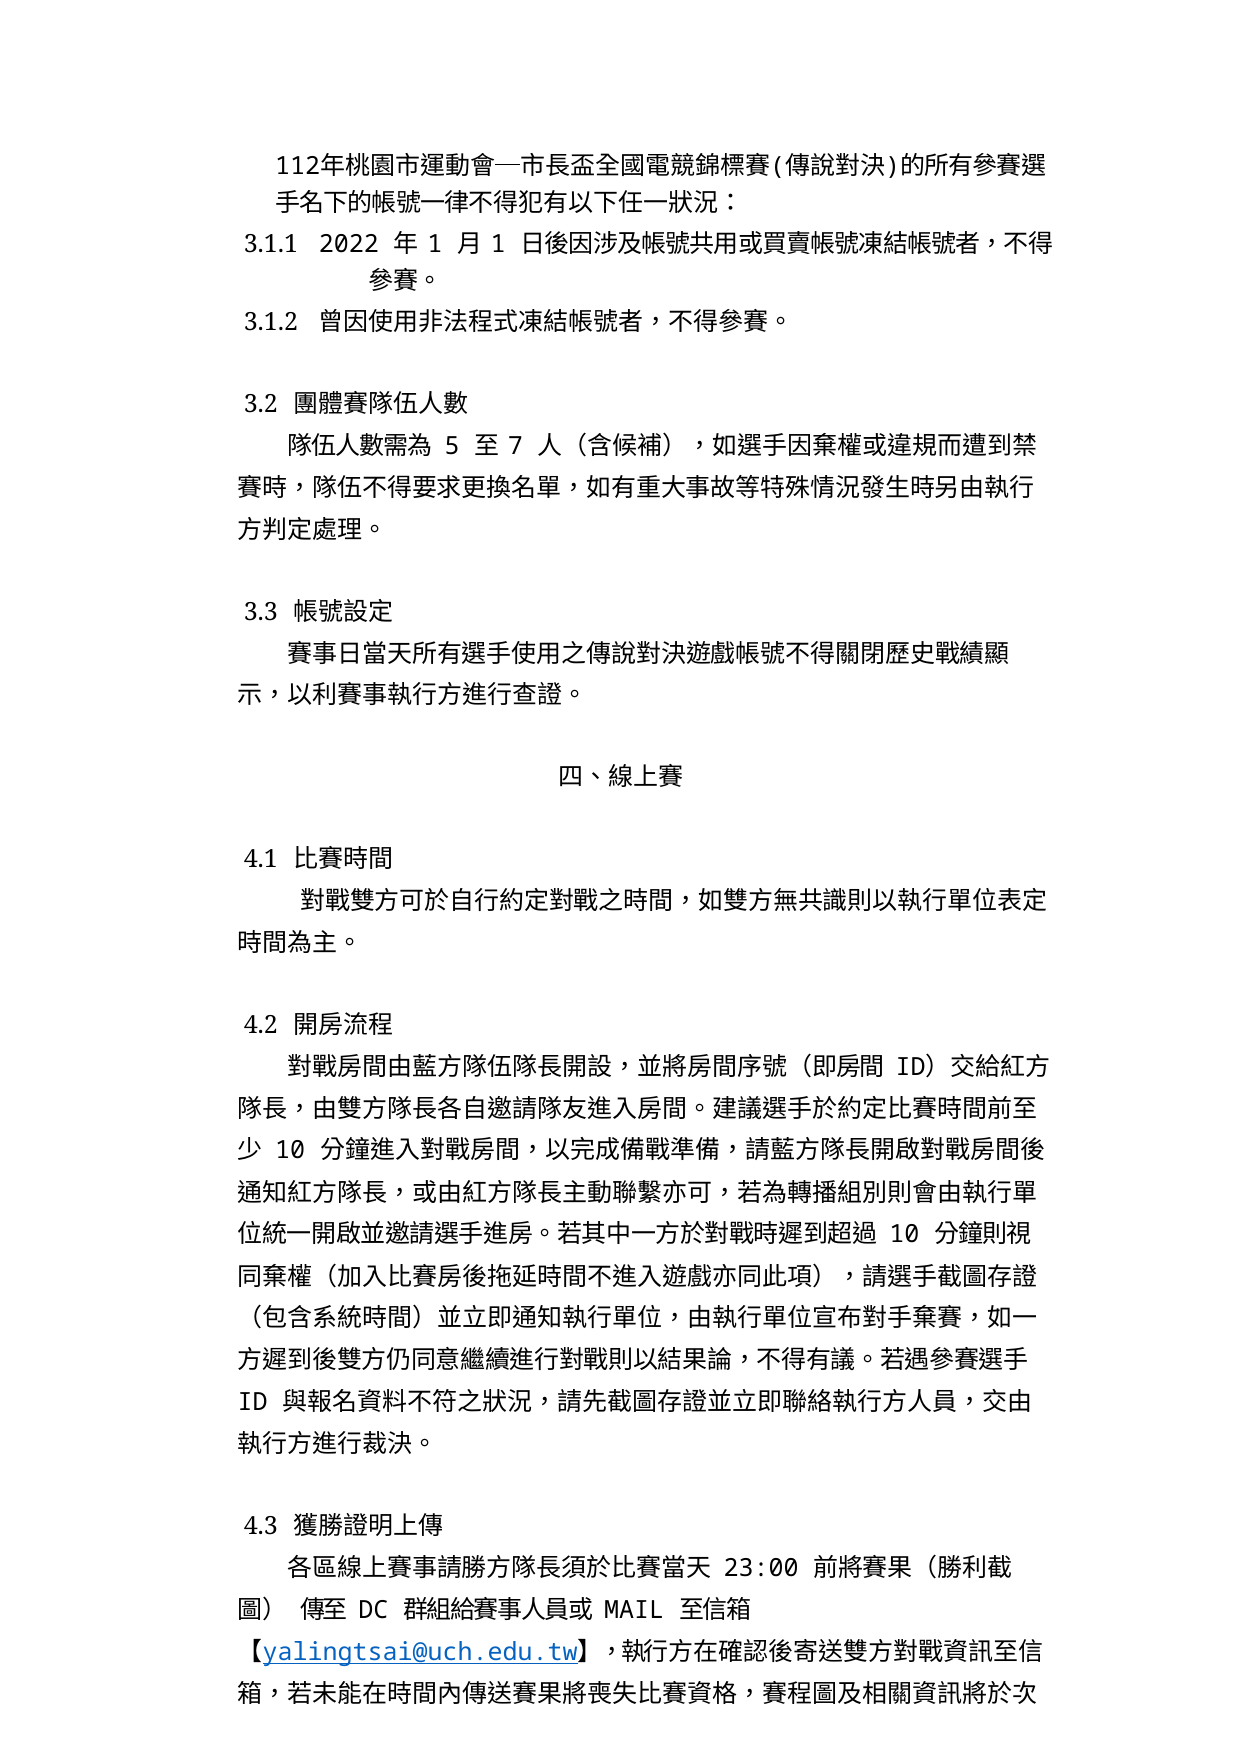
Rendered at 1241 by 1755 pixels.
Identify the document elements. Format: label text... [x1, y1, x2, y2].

text 四、線上賽 [474, 757, 766, 793]
list 比賽時間 [243, 839, 1066, 875]
text 賽事日當天所有選手使用之傳說對決遊戲帳號不得關閉歷史戰績顯示，以利賽事執行方進行查證。 [237, 633, 1013, 711]
text 對戰雙方可於自行約定對戰之時間，如雙方無共識則以執行單位表定時間為主。 [237, 880, 1051, 959]
list 2022 年 1 月 1 日後因涉及帳號共用或買賣帳號凍結帳號者，不得參賽。 [243, 224, 1066, 296]
list 開房流程 [243, 1004, 1066, 1041]
text 112年桃園市運動會─市長盃全國電競錦標賽(傳說對決)的所有參賽選手名下的帳號一律不得犯有以下任一狀況： [275, 146, 1066, 218]
text 隊伍人數需為 5 至 7 人（含候補），如選手因棄權或違規而遭到禁賽時，隊伍不得要求更換名單，如有重大事故等特殊情況發生時另由執行方判定處理。 [237, 425, 1038, 546]
list 團體賽隊伍人數 [243, 384, 1066, 420]
text 對戰房間由藍方隊伍隊長開設，並將房間序號（即房間 ID）交給紅方隊長，由雙方隊長各自邀請隊友進入房間。建議選手於約定比賽時間前至少 10 分鐘進入對戰房間，以完成備戰準備，請藍方隊長開啟對戰房間後通知紅方隊長，或由紅方隊長主動聯繫亦可，若為轉播組別則會由執行單位統一開啟並邀請選手進房。若其中一方於對戰時遲到超過 10 分鐘則視同棄權（加入比賽房後拖延時間不進入遊戲亦同此項），請選手截圖存證（包含系統時間）並立即通知執行單位，由執行單位宣布對手棄賽，如一方遲到後雙方仍同意繼續進行對戰則以結果論，不得有議。若遇參賽選手 ID 與報名資料不符之狀況，請先截圖存證並立即聯絡執行方人員，交由執行方進行裁決。 [237, 1046, 1051, 1460]
list 帳號設定 [243, 591, 1066, 627]
list 獲勝證明上傳 [243, 1506, 1066, 1542]
text 各區線上賽事請勝方隊長須於比賽當天 23:00 前將賽果（勝利截圖） 傳至 DC 群組給賽事人員或 MAIL 至信箱【yalingtsai@uch.edu.tw】，執行方在確認後寄送雙方對戰資訊至信箱，若未能在時間內傳送賽果將喪失比賽資格，賽程圖及相關資訊將於次 [237, 1548, 1051, 1710]
list 曾因使用非法程式凍結帳號者，不得參賽。 [243, 302, 1066, 338]
